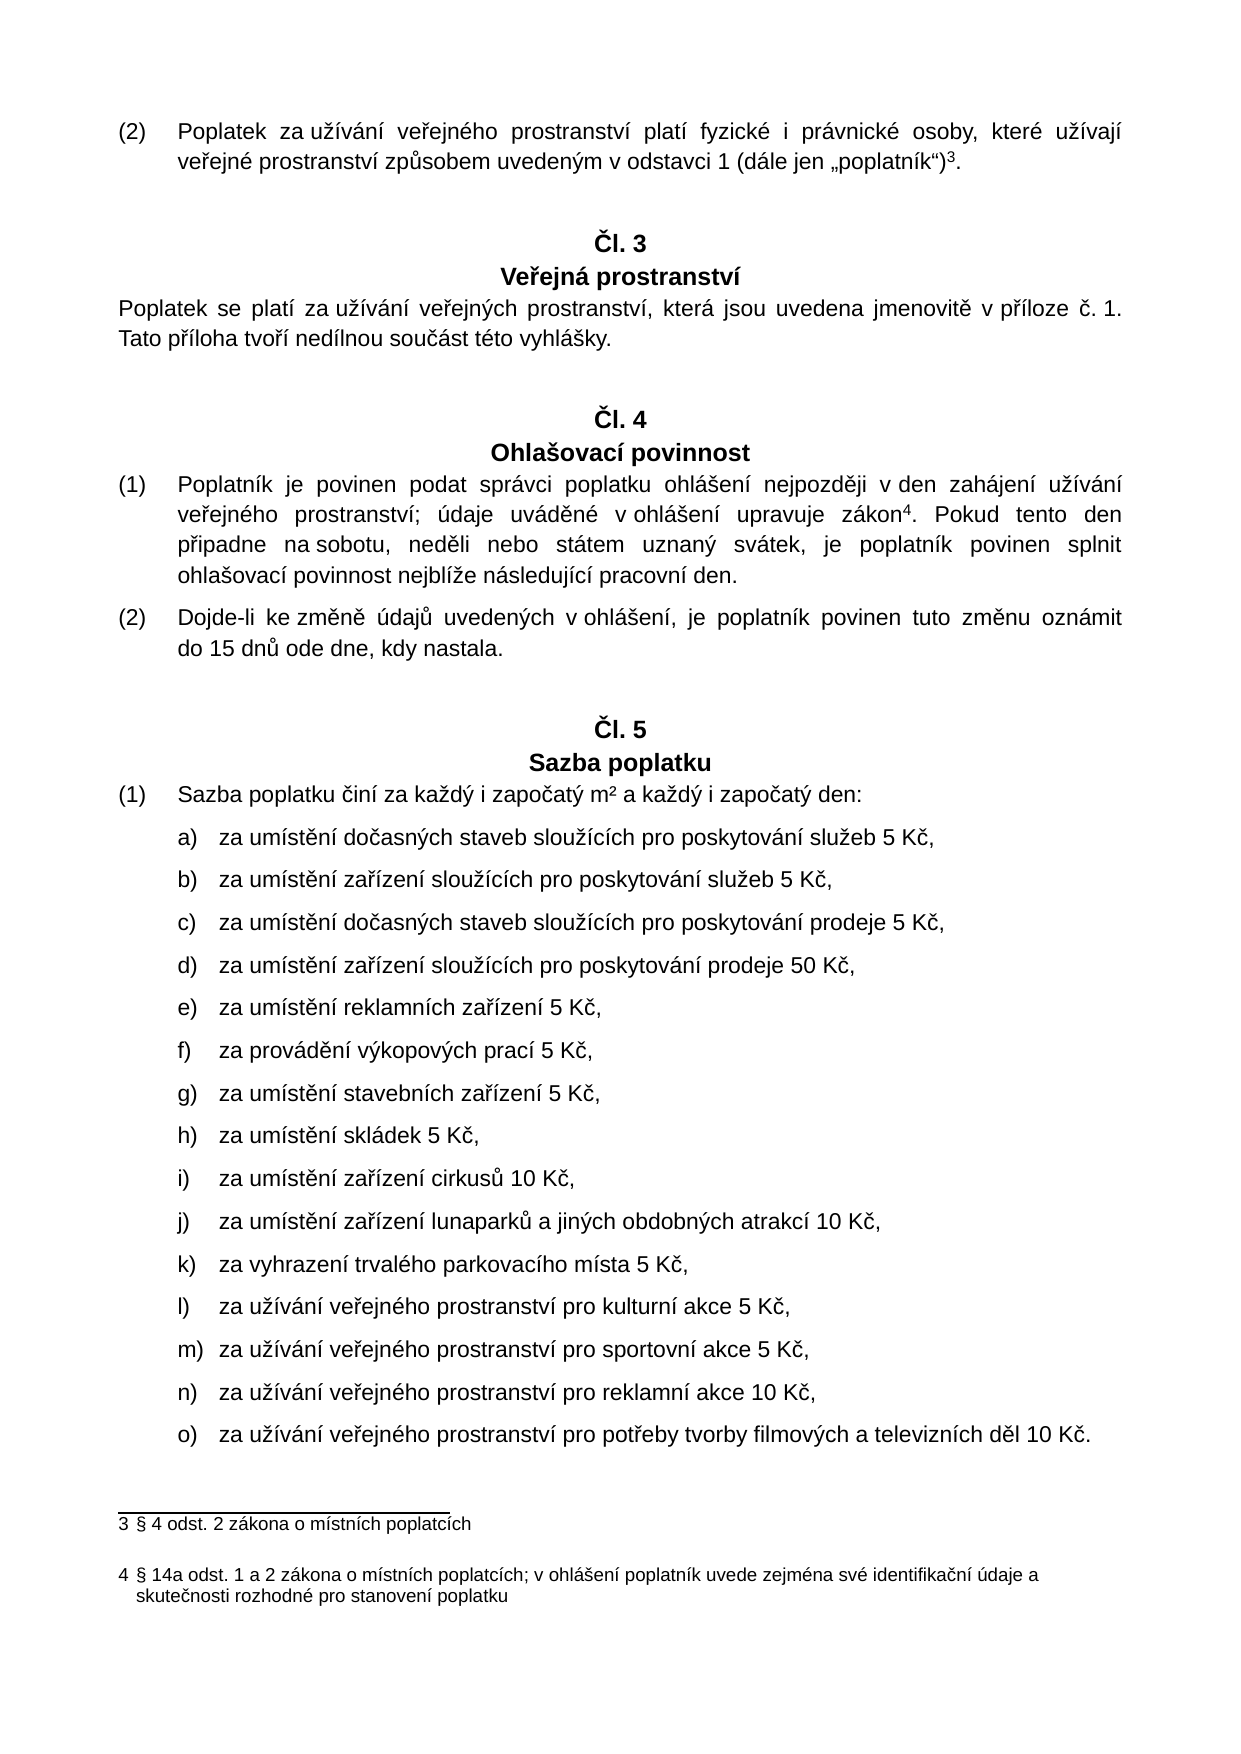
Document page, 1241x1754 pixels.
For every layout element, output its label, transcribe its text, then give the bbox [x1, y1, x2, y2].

list za umístění zařízení sloužících pro poskytování služeb 5 Kč, [177, 866, 1122, 893]
list za užívání veřejného prostranství pro reklamní akce 10 Kč, [177, 1379, 1122, 1405]
list § 4 odst. 2 zákona o místních poplatcích [118, 1513, 1122, 1535]
list § 14a odst. 1 a 2 zákona o místních poplatcích; v ohlášení poplatník uvede zejména své identifikační údaje a skutečnosti rozhodné pro stanovení poplatku [118, 1563, 1122, 1607]
list za provádění výkopových prací 5 Kč, [177, 1037, 1122, 1063]
list za umístění stavebních zařízení 5 Kč, [177, 1080, 1122, 1106]
subtitle Čl. 3 Veřejná prostranství [118, 228, 1122, 290]
list za umístění zařízení lunaparků a jiných obdobných atrakcí 10 Kč, [177, 1208, 1122, 1234]
list za umístění reklamních zařízení 5 Kč, [177, 994, 1122, 1021]
list za umístění skládek 5 Kč, [177, 1122, 1122, 1149]
list za vyhrazení trvalého parkovacího místa 5 Kč, [177, 1251, 1122, 1277]
list za umístění dočasných staveb sloužících pro poskytování služeb 5 Kč, [177, 823, 1122, 850]
subtitle Čl. 5 Sazba poplatku [118, 715, 1122, 777]
subtitle Čl. 4 Ohlašovací povinnost [118, 405, 1122, 467]
list Sazba poplatku činí za každý i započatý m² a každý i započatý den: [118, 781, 1122, 807]
list za užívání veřejného prostranství pro kulturní akce 5 Kč, [177, 1293, 1122, 1320]
list Poplatek za užívání veřejného prostranství platí fyzické i právnické osoby, které užívají veřejné prostranství způsobem uvedeným v odstavci 1 (dále jen „poplatník“). [118, 118, 1122, 175]
list Dojde-li ke změně údajů uvedených v ohlášení, je poplatník povinen tuto změnu oznámit do 15 dnů ode dne, kdy nastala. [118, 604, 1122, 661]
list za umístění zařízení cirkusů 10 Kč, [177, 1165, 1122, 1192]
list za umístění dočasných staveb sloužících pro poskytování prodeje 5 Kč, [177, 909, 1122, 935]
list za užívání veřejného prostranství pro potřeby tvorby filmových a televizních děl 10 Kč. [177, 1421, 1122, 1448]
list za umístění zařízení sloužících pro poskytování prodeje 50 Kč, [177, 952, 1122, 978]
list Poplatník je povinen podat správci poplatku ohlášení nejpozději v den zahájení užívání veřejného prostranství; údaje uváděné v ohlášení upravuje zákon. Pokud tento den připadne na sobotu, neděli nebo státem uznaný svátek, je poplatník povinen splnit ohlašovací povinnost nejblíže následující pracovní den. [118, 471, 1122, 588]
text Poplatek se platí za užívání veřejných prostranství, která jsou uvedena jmenovitě v příloze č. 1. Tato příloha tvoří nedílnou součást této vyhlášky. [118, 294, 1122, 351]
list za užívání veřejného prostranství pro sportovní akce 5 Kč, [177, 1336, 1122, 1362]
